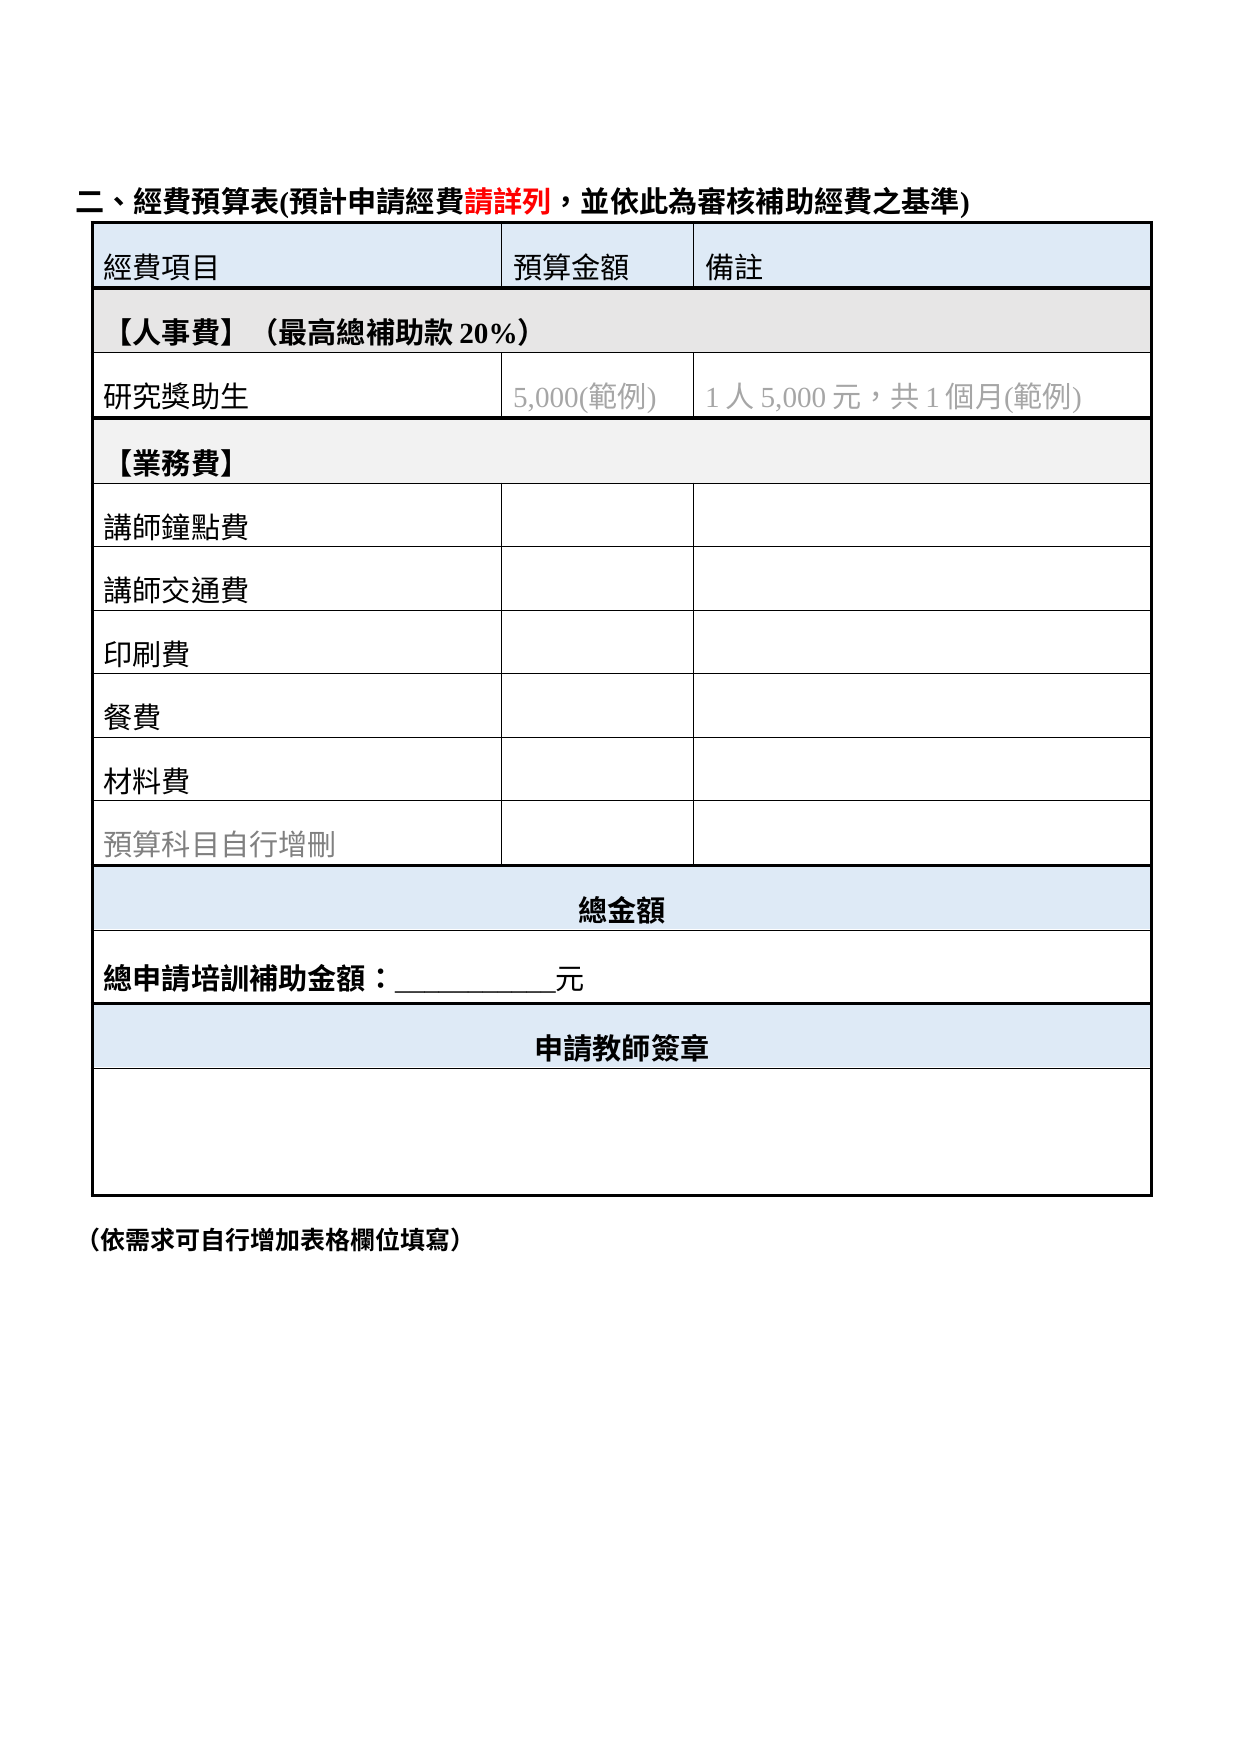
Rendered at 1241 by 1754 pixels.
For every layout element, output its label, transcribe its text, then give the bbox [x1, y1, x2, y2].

table_cell 【業務費】 [94, 420, 1150, 483]
table_cell 總申請培訓補助金額：___________元 [94, 931, 1150, 1002]
table_cell 印刷費 [94, 611, 501, 673]
table_cell 研究獎助生 [94, 353, 501, 416]
table_cell 材料費 [94, 738, 501, 800]
table_cell 1人5,000元，共1個月(範例) [694, 353, 1150, 416]
table_cell [502, 484, 693, 546]
table_cell 講師交通費 [94, 547, 501, 610]
table_cell [502, 674, 693, 737]
text （依需求可自行增加表格欄位填寫） [75, 1197, 1165, 1259]
table_cell [694, 738, 1150, 800]
table_cell 餐費 [94, 674, 501, 737]
text 二、經費預算表(預計申請經費請詳列，並依此為審核補助經費之基準) [75, 158, 1165, 221]
table_cell [94, 1069, 1150, 1193]
table_cell [502, 738, 693, 800]
table_cell [694, 801, 1150, 864]
table_cell 預算科目自行增刪 [94, 801, 501, 864]
table_header 經費項目 [94, 224, 501, 286]
table_cell [502, 611, 693, 673]
table_cell [694, 547, 1150, 610]
table_cell [502, 547, 693, 610]
table_cell [502, 801, 693, 864]
table_cell 申請教師簽章 [94, 1005, 1150, 1067]
table_cell [694, 611, 1150, 673]
table_cell [694, 674, 1150, 737]
table_cell 【人事費】（最高總補助款20%） [94, 290, 1150, 352]
table_cell 總金額 [94, 867, 1150, 929]
table_cell 5,000(範例) [502, 353, 693, 416]
table_cell [694, 484, 1150, 546]
table_header 備註 [694, 224, 1150, 286]
table_cell 講師鐘點費 [94, 484, 501, 546]
table_header 預算金額 [502, 224, 693, 286]
